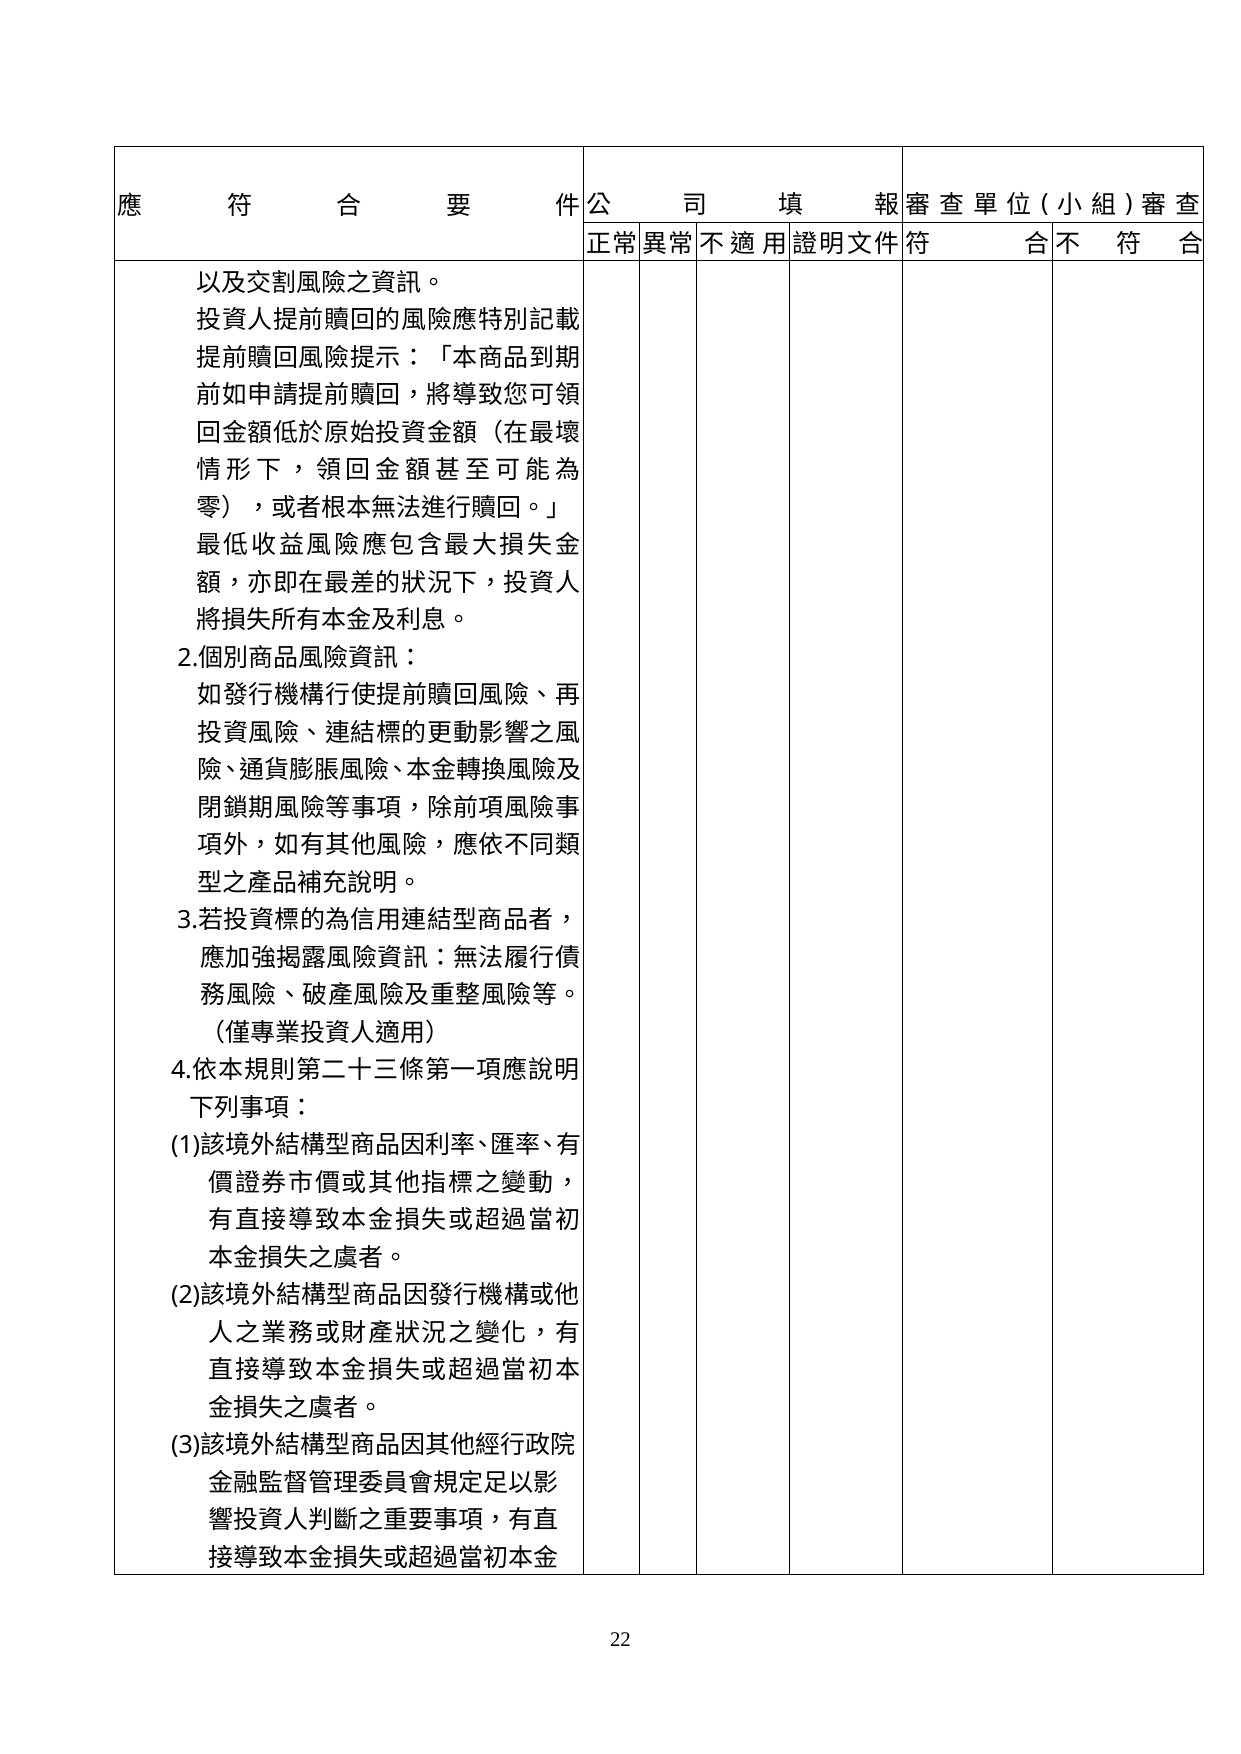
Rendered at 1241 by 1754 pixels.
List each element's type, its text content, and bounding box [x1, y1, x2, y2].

table_header 公司填報 [584, 147, 902, 222]
table_cell 證明文件 [790, 223, 902, 260]
table_cell [584, 261, 639, 1574]
table_cell [640, 261, 696, 1574]
table_cell 符合 [903, 223, 1052, 260]
table_cell 異常 [640, 223, 696, 260]
table_cell 不適用 [697, 223, 789, 260]
table_cell [1053, 261, 1203, 1574]
table_cell [790, 261, 902, 1574]
table_cell [697, 261, 789, 1574]
table_cell 正常 [584, 223, 639, 260]
table_cell [903, 261, 1052, 1574]
table_cell 一、境外結構型商品基本資料表（內容及格式如附表二）。 二、符合境外結構型商品管理規則(以下簡稱本規則)第六條擔任境外結構型商品發行人或總代理人之資格條件證明文件。 為境外結構型商品發行機構於中華民國境內設立之分公司，且屬經行政院金融監督管理委員會(以下簡稱金管會)核准設立之外國銀行在臺分行、外國證券商在臺分公司或外國保險公司在臺分公司。 擔任總代理人者，為發行機構在中華民國境內之子公司或該商品保證機構在中華民國境內之分公司或子公司。 以該商品保證機構在臺分公司擔任總代理人者，屬經金管會核准設立之外國銀行在臺分行、外國證券商在臺分公司或外國保險公司在臺分公司。 發行機構或保證機構子公司擔任總代理人者，符合外國銀行、外國證券商或外國保險公司經金管會核准直接或間接轉投資在臺設立且持股逾百分之五十之銀行、證券商或保險子公司。 發行機構或保證機構子公司擔任總代理人者，就發行機構或保證機構所負境外結構型商品之義務負連帶責任之證明。 辦理境外結構型商品交易事宜之業務人員及內部稽核人員，其資格條件及人數須符合本規則第十二條規定： 出具業務人員及內部稽核人員符合資格之名冊及證明文件。 業務人員不得少於三人。 三、境外結構型商品發行人、總代理人及受託或銷售機構依本規則第十六條第一項所簽訂之契約，應載明下列事項： (一)契約當事人之名稱及地址。 (二)境外結構型商品發行機構之權利、義務及責任。 (三)總代理人之權利、義務及責任，包括但不限於： 1.因境外結構型商品發行機構發生破產、解散、停業、營業移轉、併購、歇業、其當地國法令撤銷或廢止許可等其他相似之重大事由時，總代理人應負之責任。 2.於總代理人為發行機構或保證機構之子公司之情形，總代理人同意就發行機構或保證機構所負境外結構型商品之義務負連帶責任。 (四)總代理人提供服務之方式及範圍。 (五)受託或銷售機構之權利、義務及責任。 (六)受託或銷售機構提供服務之方式及範圍。 (七)境外結構型商品發行機構、總代理人、受託或銷售機構報酬、費用及其他各項利益之標準、種類、計算方法、支付時期及方法，並約定下列事項： 1.為向投資人充分揭露並明確告知各項費用及其收取方式，發行機構、總代理人及受託或銷售機構應就其所收取之費用共同製作費用明細表，列表以百分比逐項揭露下列費用與收取時點及方式： (1)申購費用。 (2)贖回費用。 (3)管理費用，包括投資人給付之信託管理費或管銷費用等。 (4)分銷費用（其中屬發行機構或總代理人給付予受託或銷售機構之報酬、費用、折讓等各項利益應單獨列示）。 (5)保費費用。 (6)解約費用。 (7)其他費用。 2.受託或銷售機構因受理投資該商品自發行機構或總代理人取得之報酬、費用、折讓等各項利益，應明訂收取費率之範圍，受託或銷售機構應與投資人約定其性質屬受託或銷售機構報酬，並應於收取後告知投資人確實之收取金額。境外結構型商品非以專業投資人為銷售對象者，前述該收取費率範圍依產品年限，每年收取費率範圍不得超過受理投資該商品總金額之0.5％，全部年限收取之費率合計不得超過受理投資該商品總金額之5％。 3.境外結構型商品發行機構或總代理人，不得給付受託或銷售機構除契約約定範疇以外之不當金錢、財務或其他利益。 (八)境外結構型商品公告資訊之通知及其方式。 (九)總代理人及受託或銷售機構為遵循相關法令，要求境外結構型商品發行機構應配合提供之資訊、協助及其應負之責任。前述事項應含明定境外結構型商品如以預定商品發行評等審核通過者，發行機構應於境外結構型商品發行日後一個月內，通知受託或銷售機構該商品之實際發行評等，且依下列事項辦理： 1.若該實際發行評等未符合本規則之規定時，受託或銷售機構得解除本契約。解約後，發行機構應將投資人交付之價金加計依臺灣銀行活期存款利率計算之利息後，交由受託或銷售機構退還投資人。 2.若該實際發行評等低於預定評等時，受託或銷售機構應於發行機構告知實際發行評等後三個營業日內，通知投資人得於十個營業日內，請求以認購價格加計依臺灣銀行活期存款利率計算之利息行使賣回權利之相關事項。 (十)境外結構型商品發行機構或總代理人，為遵循相關法令，要求受託或銷售機構應配合提供之資訊、協助及其應負之責任。 (十一)境外結構型商品對於下列事項，發行人、總代理人應於事實發生日起三日內，公告並通報受託或銷售機構，受託或銷售機構應轉知投資人： 1.境外結構型商品發行機構因解散、停業、營業移轉、併購、歇業、其當地國法令撤銷或廢止許可或其他相似之重大事由，致不能繼續營業者。 2.境外結構型商品發行機構或保證機構之長期債務信用評等或境外結構型商品之發行評等遭調降者。 3.其發行或代理之境外結構型商品發生依約定之重大事件，致重大影響投資人之權益者。 4.其他重大影響投資人權益之事項。 (十二)保密事項。 (十三)違約責任。 (十四)契約之變更或終止，以及發行人或總代理人無法繼續發行或代理境外結構型商品時，應協助投資人辦理後續境外結構型商品贖回或其他相關事宜。 (十五)權利義務之移轉。 (十六)契約之生效日期及其存續期間。 (十七)紛爭之解決方式。 (十八)準據法及管轄法院。 (十九)其他影響投資人權益經金管會 規定應記載事項。 四、發行人或總代理人依本規則第七條規定提存營業保證金之證明文件。 依本規則第七條第一項規定提存足額之營業保證金，且提存於同一家金融機構。 1、擔任 家境外結構型商品發行機構之發行人或總代理人。 2、提存營業保證金金額： 新臺幣 元 3、提存金融機構名稱： 提存金融機構符合本規則第七條第一項規定之資格條件。 與提存金融機構簽訂之營業保證金保管契約內容，應載明金管會所定程序之應記載事項。 五、中文投資人須知應載明下列事項： (一)投資人須知應載明境外結構型商品之名稱（中文及原文名稱）、種類以及下列警語，置於「投資人須知」手冊封面，並以粗黑或紅色字體刊印： 1.本商品風險程度為○○(應說明該風險程度代表之意義)，受託或銷售對象為專業投資人(或非專業投資人) 2.本商品係複雜的金融商品，必須經過符合資格的人員解說後再進行投資。投資人如果無法充分理解本商品，請勿投資。 3.本商品並非存款，投資不受存款保險之保障，最大損失為全部本金及利息。（兼營信託業務之銀行適用） 本商品不受保險安定基金保障，但依保險法第一百二十三條第二項規定，本商品如屬投資型保險契約之投資資產者，則保險人破產時，非各該投資型保險之受益人不得主張，亦不得請求扣押或行使其他權利。（保險業適用） 4.本商品雖經○○公會及○○受託或銷售機構審查，並不代表證實申請事項或保證該境外結構型商品之價值，且○○公會及○○受託或銷售機構不負本商品投資盈虧之責。○○受託或銷售機構依法不得承諾擔保投資本金或最低收益率。 5.本商品持有期間如有保證配息收益或保證保本率，係由○○發行人或○○保證機構保證，而非由○○受託或銷售機構所保證。○○發行人與○○保證機構有無財務會計準則公報第六號所定之關係人或實質關係人之情事。 6.本投資人須知之內容如有虛偽或隱匿之情事者，除商品風險程度、受託或銷售對象、受託或銷售機構收取之費用及由受託或銷售機構另行訂定者，係由受託或銷售機構負責外，其餘內容應由○○發行人或○○總代理人及其負責人依法負責。 7.本商品係依○○國（商品註冊地）法令規定發行，依境外結構型商品管理規則於中華民國境內受託投資、受託買賣或為投資型保單之投資標的。投資人申購前應詳閱產品說明書，投資人應自行了解判斷並自負盈虧。 8.投資人未清楚瞭解產品說明書、受託或銷售契約條款及所有銷售文件內容前，請勿於相關文件簽名或蓋章。 9.受託或銷售機構應提供非專業投資人相關契約審閱期間，且不得低於七日。（僅非專業投資人適用） 受託或銷售機構應提供專業投資人相關契約審閱期間，且不得低於三日。（僅專業投資人適用） （但投資型保單要保人依保險契約約定得行使契約撤銷權者可不列此項）。 (二)投資人須知應載明發行人、保證機構、總代理人、受託或銷售機構之事業名稱、營業所在地。 (三)投資人須知應載明下列境外結構型商品事項： 1.商品簡介：受託或銷售對象(專業投資人/非專業投資人)、本商品與國外相當之交易條件、本商品風險程度、發行機構或保證機構之長期債務信用評等、本商品之發行評等、計價幣別、計價貨幣本金保本率、投資本金達成保本率之各項條件、連結標的資產、商品年期、發行日、到期日、開始受理贖回日及後續受理贖回日期等。 2.收益分配事項，並得舉例說明。 3.贖回價金之計算，並得舉例說明。 4.以預定商品發行評等審核通過者，發行機構應於境外結構型商品發行日後一個月內，告知受託或銷售機構該商品之實際發行評等，且依下列事項辦理： (1)若該實際發行評等未符合本規則之規定時，發行機構應將投資人交付之價金加計依臺灣銀行活期存款利率計算之利息後，交由受託或銷售機構退還投資人。 (2)若該實際發行評等低於預定評等時，受託或銷售機構應於發行機構告知實際發行評等後三個營業日內，通知投資人得於十個營業日內，請求以認購價格加計依臺灣銀行活期存款利率計算之利息行使賣回權利之相關事項。 5.受託或銷售不成立之處理： (1)受託或銷售不成立之情形。 (2)受託或銷售退款作業流程。 (3)退款作業之費用負擔。 (四)投資人須知應載明下列對投資人揭露投資結構型商品各類投資風險之說明： 1.基本風險資訊： 最低收益風險、投資人提前贖回風險、利率風險、流動性風險、信用風險、匯兌風險、事件風險、國家風險及交割風險等事項。 投資人提前贖回的風險應特別記載提前贖回風險提示：「本商品到期前如申請提前贖回，將導致您可領回金額低於原始投資金額（在最壞情形下，領回金額甚至可能為零），或者根本無法進行贖回。」 最低收益風險應包含最大損失金額，亦即在最差的狀況下，投資人將損失所有本金及利息。 2.個別商品風險資訊： 如發行機構行使提前贖回風險、再投資風險、連結標的更動影響之風險、通貨膨脹風險、本金轉換風險及閉鎖期風險等事項。 3.若投資標的為信用連結型商品者，應加強揭露之風險：無法履行債務風險、破產風險及重整風險等事項。（僅專業投資人適用） (五) 投資人須知應表列載明以百分比逐項揭露下列費用與收取時點及方式，包含申購費用、贖回費用、管理費用(包括投資人給付之信託管理費或管銷費用等)、分銷費用（其中屬發行機構或總代理人給付予受託或銷售機構之報酬、費用、折讓等各項利益應單獨列示，並說明該各項利益之費率範圍，於該費率範圍內投資人同意其列為受託或銷售機構之報酬。受託或銷售機構應於收取後告知投資人確實之收取費率及金額）、保費費用、解約費用、其他費用。各項費用對境外結構型商品之淨值如有影響者，應敘明其影響程度。 (六)投資人須知應載明相關機構之下列權利、義務及責任： 1.與投資人有關之發行機構、總代理人及受託或銷售機構之權利、義務及責任。 2.於總代理人為發行機構或保證機構之子公司之情形，○○總代理人同意就○○發行機構或○○保證機構所發行或保證之本商品之義務負連帶責任。 3.投資人之申購及贖回，須經境外發行機構確認後始生效力。 4.受託或銷售機構應製作並交付書面或電子檔案之交易確認書、對帳單或其他證明文件予投資人，並應於對帳單上揭露最近之參考價格供投資人參考。 5.○○發行人或○○總代理人應於每一營業日公告本商品參考價格，惟前述參考價格僅提供投資人參考，投資人若中途解約，成交價格係依發行機構交易確認單為準。本商品依規定應公告之事項揭露於「境外結構型商品資訊觀測站」，網址為http：//structurednotes.tdcc.com.tw。。 6.發行人或總代理人無法繼續發行或代理境外結構型商品時，應協助投資人辦理後續境外結構型商品贖回或其他相關事宜。 7.其他依主管機關規定及發行人或總代理人認為對投資人權益有重大影響者。 (七)投資人須知應載明協助投資人權益之保護方式，包含下列項目： 1.投資人與發行人、總代理人及受託或銷售機構發生爭議、訴訟之處理方式（請以流程圖方式說明） 2.投資人與發行人發生爭議、國外訴訟之處理方式（請以流程圖方式說明） 3.投資人與發行人、總代理人、受託或銷售機構發生爭議時得以下列方式尋求協助： (1)向相關同業公會申請調處。 (2)向行政院金融監督管理委員會（以下稱金管會）申訴。 (八)投資人須知應載明發行人、總代理人及受託或銷售機構與投資人爭議之處理方式： 1.發行人對商品或投資人發生爭議之處理方式及管轄法院。 2.總代理人擔任發行人國內之訴訟及一切文件之送達代收人。 3.就不可歸責總代理人、受託或銷售機構之情事，總代理人、受託或銷售機構應協助辦理投資人權益保護之相關事宜。 六、中文產品說明書，應載明下列： (一)中文產品說明書之封面應依序刊印之事項： 1.商品代號/商品中文名稱。 2.商品英文名稱。 3.商品種類。 4.發行機構註冊地及商品註冊地。(商品註冊地為非專業投資人適用) 5.計價幣別。 6.發行人或總代理人之名稱、電話及地址。 7.保證機構之名稱及地址。 8.受託或銷售機構之名稱、電話及地址。 9.○○公會審查通過之日期及文號。 10.○○受託或銷售機構審查通過之日期及文號。 11.以顯著方式（以比其他內文較大之粗黑字體刊印，且至少不得小於12字體）刊印境外結構型商品中文產品說明書應行記載事項第九條第一項規定商品之投資風險警語。 12.投資人應詳閱本產品說明書之內容，並應注意本商品之風險事項。(另應註明參閱之頁次) 13.產品說明書刊印日期。 (二)中文產品說明書應記載商品基本資料之事項： 1.商品名稱（不得有保本字樣；若無保證機構請加註「無保證機構」；若無擔保請加註「無擔保」字樣；非百分之百保證或擔保時，則須註明保證或擔保成數；名稱應適當表達其商品特性與風險，且應避免使用可能誤導客戶之名稱）。 2.商品風險程度。 3.發行機構或保證機構名稱及其長期債務信用評等。 4.商品之發行評等。 5.計價幣別。 6. 計價貨幣本金保本率（以原始幣別註明，避免誤以為新台幣保本）。並加註「於未發生提前贖回之情形，且到期時發行機構或保證機構未發生違約情事，到期返還 ％原計價幣別本金」。 7.投資本金達成__％保本之各項條件。 8.主要給付項目及其計算方式。 9.連結標的資產（例如：指數或個股名稱等），及其相對權重、與投資績效之關連情形。 10.連結標的之相關說明或評等資料。 11.連結標的調整之條件及方法。 12.商品年期、發行日、到期日及其他依個別商品性質而定之日期，（例如：評價日、觀察日、配息日及交易日等）。 13.配息資料及其計算公式，並應提醒配息後投資標的價值會相對降低。 14.到期贖回計算公式，包含最低保證收益率及參與率。 15.投資收益計算方法，包含本金虧損之機率及以情境分析解說最大可能獲利、損失及其他狀況之年化平均報酬率，另應加註情境分析結果不保證未來績效。投資收益應附註投資人須負擔之各項費用。 16.境外結構型商品之平均年化報酬率及其風險說明。 17.發行機構得提前贖回或投資人得提前贖回之條件及應注意事項。 18.次級市場名稱及其交易情況。 19.報價機構、計算代理機構與保管機構名稱。 20.發行機構或保證機構無法履行清償責任時之處理方式。 21.律師依本規則第十九條第一項第七款所出具意見書之總結意見，及該律師意見書之取得方式（非專業投資人適用） 22.依本規則第五條規定之與國外相當之交易條件。（非專業投資人適用） 23.商品準據法。 24.其他說明事項。 (三)中文產品說明書應記載相關機構事業概況之事項： 1.發行機構 (1)設立日期及簡介（包括但不限於事業名稱、營業所在地、負責人姓名、業務性質、財務狀況及信用評等）。 (2)依本規則第十九條第一項第五款出具之最近期經會計師查核簽證財務報告中譯本之查核報告書，及該財務報告中譯本之取得方式。 (3)已發行未償還之債券及結構型商品之發行情形。 2.保證機構 (1)設立日期。 (2)簡介：包括但不限於事業名稱、營業所在地、負責人姓名、業務性質、財務狀況、信用評等、保證條件、範圍及保證契約之主要內容。 3.發行人、總代理人、計算代理機構（calculation agent）、行政事務代理機構（administration agent）、受託或銷售機構、保管機構及其他相關機構： 設立日期及簡介（包括但不限於事業名稱、營業所在地、負責人姓名等）。 4.利害關係人揭露 發行人、保證機構、計算代理機構、保管機構相互間有無財務會計準則公報第六號所定之關係人或實質關係人之情事。 (四)中文產品說明書應記載商品風險揭露之事項包括但不限於下列各項： 1.基本風險資訊： 最低收益風險、投資人提前贖回風險、利率風險、流動性風險、信用風險、匯兌風險、事件風險、國家風險以及交割風險之資訊。 投資人提前贖回的風險應特別記載提前贖回風險提示：「本商品到期前如申請提前贖回，將導致您可領回金額低於原始投資金額（在最壞情形下，領回金額甚至可能為零），或者根本無法進行贖回。」 最低收益風險應包含最大損失金額，亦即在最差的狀況下，投資人將損失所有本金及利息。 2.個別商品風險資訊： 如發行機構行使提前贖回風險、再投資風險、連結標的更動影響之風險、通貨膨脹風險、本金轉換風險及閉鎖期風險等事項，除前項風險事項外，如有其他風險，應依不同類型之產品補充說明。 3.若投資標的為信用連結型商品者，應加強揭露風險資訊：無法履行債務風險、破產風險及重整風險等。（僅專業投資人適用） 4.依本規則第二十三條第一項應說明下列事項： (1)該境外結構型商品因利率、匯率、有價證券市價或其他指標之變動，有直接導致本金損失或超過當初本金損失之虞者。 (2)該境外結構型商品因發行機構或他人之業務或財產狀況之變化，有直接導致本金損失或超過當初本金損失之虞者。 (3)該境外結構型商品因其他經行政院金融監督管理委員會規定足以影響投資人判斷之重要事項，有直接導致本金損失或超過當初本金損失之虞者。 5.該商品之投資風險警語。 6.金融總會規定應行揭露事項。 7.其他為保護公益及投資人之必要應揭露事項。 (五)中文產品說明書應記載商品之投資風險警語，包括下列文字： 1.本商品風險程度為 (應說明該風險程度代表之意義)，受託或銷售對象為專業投資人或非專業投資人。 2.本商品係複雜的金融商品，必須經過符合資格的人員解說後再進行投資。投資人如果無法充分理解本商品，請勿投資。 3.本商品並非存款，投資不受存款保險之保障，最大損失為全部本金及利息。（兼營信託業務之銀行適用） 本商品不受保險安定基金保障，但依保險法第一百二十三條第二項規定，本商品如屬投資型保險契約之投資資產者，則保險人破產時，非各該投資型保險之受益人不得主張，亦不得請求扣押或行使其他權利。（保險業適用） 4.本商品雖經○○公會及○○受託或銷售機構審查，並不代表證實申請事項或保證該境外結構型商品之價值，且○○公會及○○受託或銷售機構不負本商品投資盈虧之責。○○受託或銷售機構依法不得承諾擔保投資本金或最低收益率。 5.本商品持有期間如有保證配息收益或保證保本率，係由○○發行人或○○保證機構保證，而非由○○受託或銷售機構所保證。○○發行人與○○保證機構有無財務會計準則公報第六號所定之關係人或實質關係人之情事。 6.本產品說明書（不含律師意見書）之內容如有虛偽隱匿之情事者，除商品風險程度、受託或銷售對象、受託或銷售機構收取之費用及由受託或銷售機構另行訂定者，係由受託或銷售機構負責外，其餘內容應由○○發行人或○○總代理及其負責人依法負責。 7.本商品係依○○國（商品註冊地）法令規定發行，並依境外結構型商品管理規則規定，於中華民國境內受託投資、受託買賣或為投資型保單之投資標的，投資人申購前應詳閱產品說明書，投資人應自行了解判斷自負盈虧。 (六)中文產品說明書應記載一般交易事項，包括下列各項： 1.商品開始受理申購、開始受理贖回日期及後續受理贖回日期，每營業日受理申購、贖回申請截止時間。 2.投資人應負擔的各項費用及金額或計算基準之表列，例如: 申購費用、贖回費用、管理費用(包括投資人給付之信託管理費或管銷費用等)、分銷費用（其中屬發行機構或總代理人給付予受託或銷售機構之報酬、費用、折讓等各項利益應單獨列示，並說明該各項利益之費率範圍，於該費率範圍內投資人同意其列為受託或銷售機構之報酬。受託或銷售機構應於收取後告知投資人確實之收取費率及金額）、保費費用、解約費用及其他費用等。各項費用對境外結構型商品之淨值如有影響者，應敘明其影響程度。 3.商品交易架構。 4.最低申購金額及最低加購金額。 5.申購價金之計算。 6.申購手續及資金給付方式。 7.發行不成立之情形。前述事項應含說明以預定商品發行評等審核通過者，發行機構應於境外結構型商品發行日後一個月內，告知受託或銷售機構該商品之實際發行評等，且依下列事項辦理： (1)若該實際發行評等未符合本規則之規定時，發行機構應將投資人交付之價金加計依臺灣銀行活期存款利率計算之利息後，交由受託或銷售機構退還投資人。 (2)若該實際發行評等低於預定評等時，受託或銷售機構應於發行機構告知實際發行評等後三個營業日內，通知投資人得於十個營業日內，請求以認購價格加計依臺灣銀行活期存款利率計算之利息行使賣回權利之相關事項。 8.最低贖回金額或單位數。 9.贖回價金之計算。 10.贖回手續及資金給付方式。 11.贖回價金延遲給付之情形。 12.贖回撤銷之情形。 13.發行機構得提前贖回之情形。 14.收益分配事項：分配之項目、分配之時間及給付之方式。 15.契約權利行使期間、解除期間及效力限制。 16.發行人或總代理人協助辦理投資人權益保護之方式。 17.商品重要相關資料可至「境外結構型商品資訊觀測站」查詢，網址為http：//structurednotes.tdcc.com.tw。 (七)中文產品說明書應記載特別記載事項，包括下列各項： 1.於總代理人為發行機構或保證機構之子公司之情形，○○總代理人同意就○○發行機構或○○保證機構所發行或保證之本商品之義務負連帶責任。 2.投資人之申購及贖回，須經境外發行機構確認後始生效力。 3.其他依主管機關規定及發行人或總代理人認為對投資人權益有重大影響，而應於中文產品說明書記載之事項。 七、境外結構型商品發行機構出具聲明書，聲明將依金管會之要求，提供該境外結構型商品投資或贖回等之相關簿冊及涉及投資人權益之相關資料予金管會查閱之聲明文件。 八、境外結構型商品之發行機構最近期之經會計師查核簽證之財務報告及其中譯本，並出具其中譯本內容與原文版無異之聲明書。 (一)會計師出具之查核意見為無保留意見。 (二)會計師出具無保留意見以外之查核意見者，其原因： 。 九、境外結構型商品符合本規則所定條件之信用評等證明文件及法規遵循聲明書。 發行機構或保證機構之長期債務信用評等及境外結構型商品之發行評等，符合金管會核准或認可之信用評等機構評等達一定等級以上。 計價幣別以美元、英鎊、歐元、澳幣、紐西蘭幣、港幣、新加坡幣、加幣及日圓為限。 不得連結至下列標的： 新臺幣利率及匯率指標。 國內有價證券。 本國企業於國外發行之有價證券。 國內證券投資信託事業於國外發行之受益憑證。 國內外機構編製之台股指數及其相關金融商品。但如該指數係由臺灣證券交易所股份有限公司或財團法人中華民國證券櫃檯買賣中心與國外機構合作編製非以台股為主要成分股之指數，不在此限。 屬於本規則第十八條第一項第三款第六目規定任一涉及大陸地區之商品或契約。 未經金管會核准或申報生效得募集及銷售之境外基金。 國外私募之有價證券。 股權、利率、匯率、基金、指數型股票基金(ETF)、指數、商品及上述相關指數以外之衍生性金融商品。但指數型股票基金(ETF)，以本會核定之證券市場掛牌交易之以投資股票、債券為主且不具槓桿或放空效果者為限。 封閉性結構型商品： 到期保本率至少為計價貨幣本金之百分之一百。 投資型保單連結之結構型商品，不得含有目標贖回式設計，且不得含有發行機構得提前贖回之選擇權。 開放式結構型商品之動態保本率須達計價貨幣本金之百分之八十以上。 十、律師出具境外結構型商品發行機構及商品註冊地對投資人權益之保護相當於我國之意見書。 十一、境外結構型商品名稱無使人誤信能保證本金之安全或保證或獲利或可能誤導投資人之情形。 十二、境外結構商品內容及架構之說明(內容及格式詳附表四) 十三、發行人或總代理人自行檢查表(內容及格式如附表五) 十四、發行人或總代理人自行檢查表之內容正確無誤及完整之聲明書(內容及格式如附表六) [115, 261, 583, 1574]
table_header 審查單位(小組)審查 [903, 147, 1203, 222]
table_header 應符合要件 [115, 147, 583, 260]
table_cell 不符合 [1053, 223, 1203, 260]
